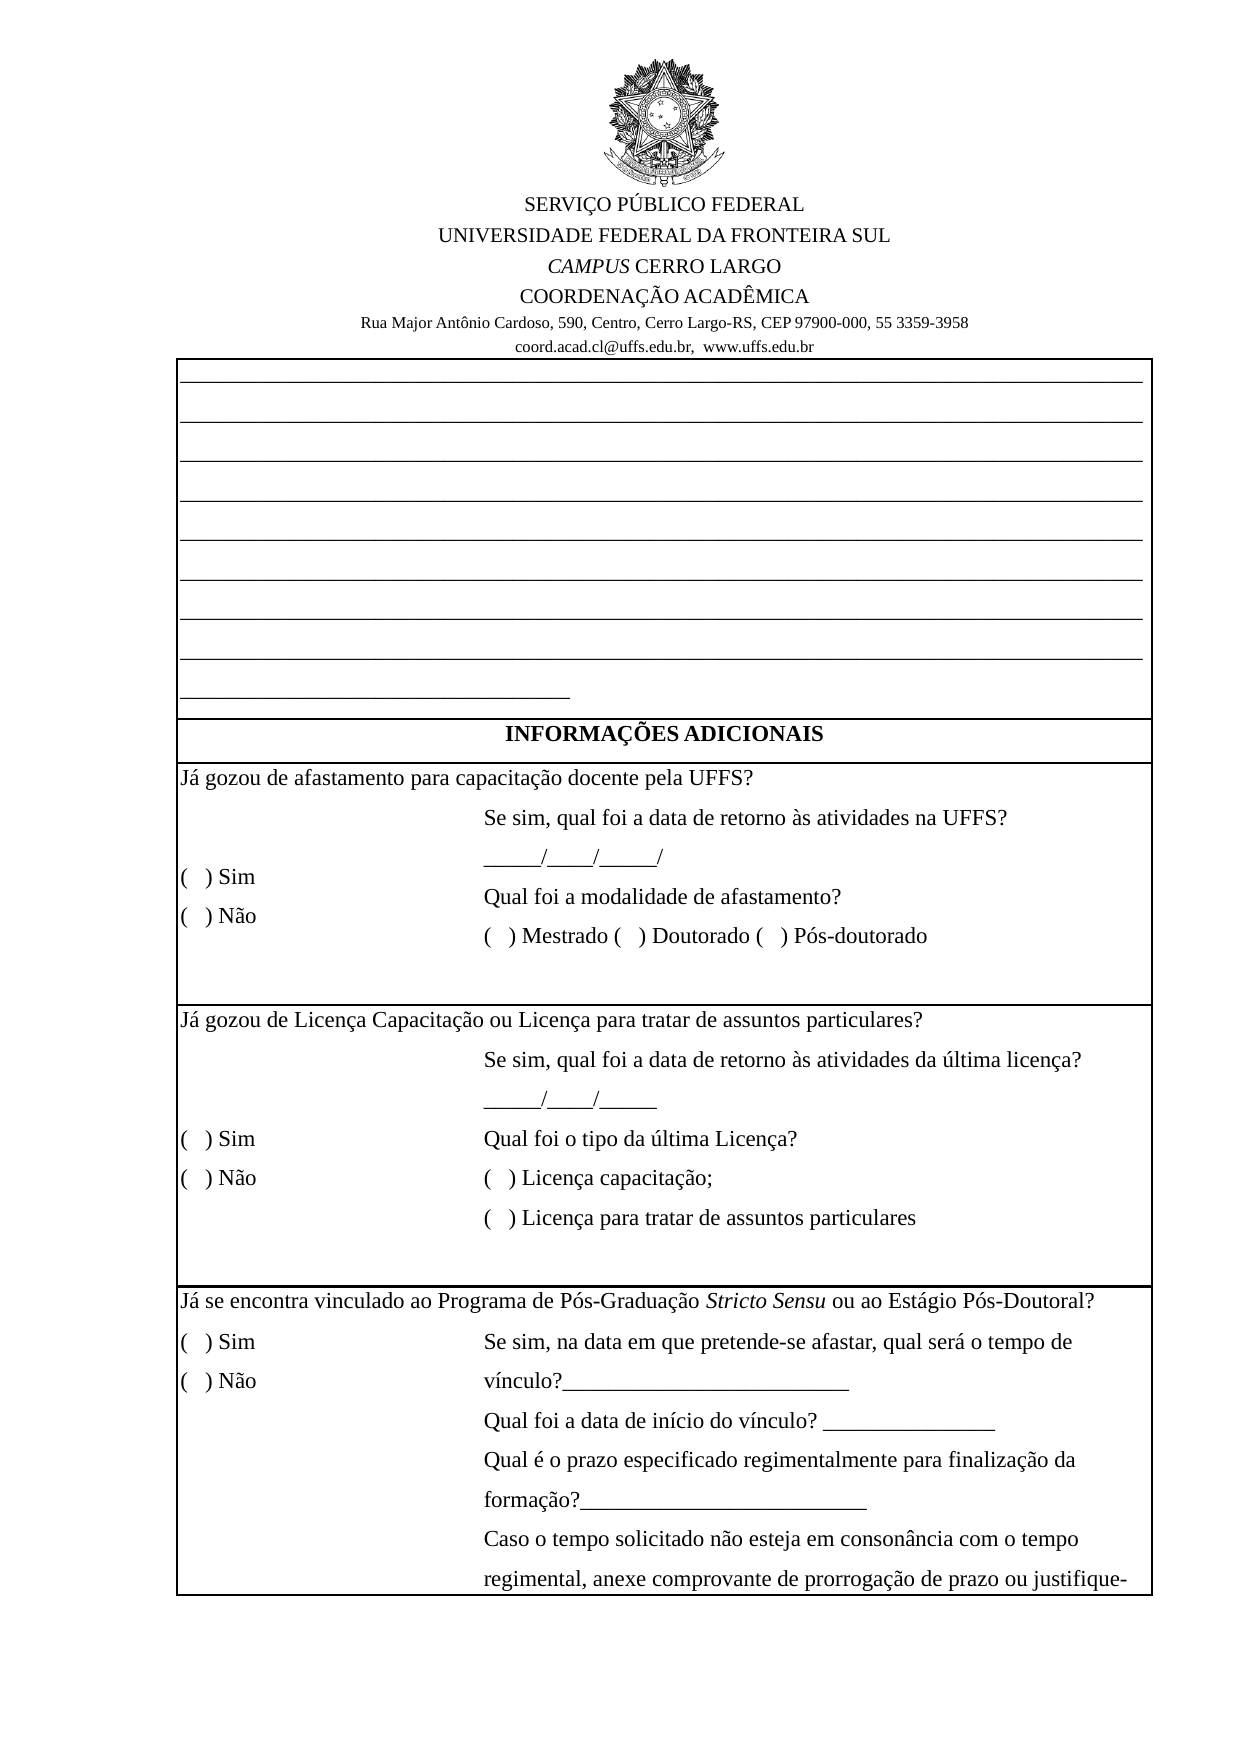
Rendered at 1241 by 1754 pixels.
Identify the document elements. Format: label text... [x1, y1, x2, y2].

table_cell Se sim, qual foi a data de retorno às atividades na UFFS? _____/____/_____/ Qual foi a modalidade de afastamento? ( ) Mestrado ( ) Doutorado ( ) Pós-doutorado [484, 804, 1151, 1004]
table_cell ( ) Sim ( ) Não [178, 1328, 483, 1594]
table_cell ( ) Sim ( ) Não [178, 1046, 483, 1285]
table_cell Se sim, na data em que pretende-se afastar, qual será o tempo de vínculo?_________________________ Qual foi a data de início do vínculo? _______________ Qual é o prazo especificado regimentalmente para finalização da formação?_________________________ Caso o tempo solicitado não esteja em consonância com o tempo regimental, anexe comprovante de prorrogação de prazo ou justifique- [484, 1328, 1151, 1594]
table_cell __________________________________________________________________________________________________________________________________________________________________________________________________________________________________________________________________________________________________________________________________________________________________________________________________________________________________________________________________________________________________________________________________________________________________________________________________________________________________________________________________________________________________________________________________ [178, 360, 1151, 718]
table_cell Se sim, qual foi a data de retorno às atividades da última licença? _____/____/_____ Qual foi o tipo da última Licença? ( ) Licença capacitação; ( ) Licença para tratar de assuntos particulares [484, 1046, 1151, 1285]
table_cell Já se encontra vinculado ao Programa de Pós-Graduação Stricto Sensu ou ao Estágio Pós-Doutoral? [178, 1288, 1151, 1328]
table_cell ( ) Sim ( ) Não [178, 804, 483, 1004]
table_cell Já gozou de Licença Capacitação ou Licença para tratar de assuntos particulares? [178, 1006, 1151, 1046]
table_cell Já gozou de afastamento para capacitação docente pela UFFS? [178, 764, 1151, 804]
table_cell Informações adicionais [178, 720, 1151, 762]
